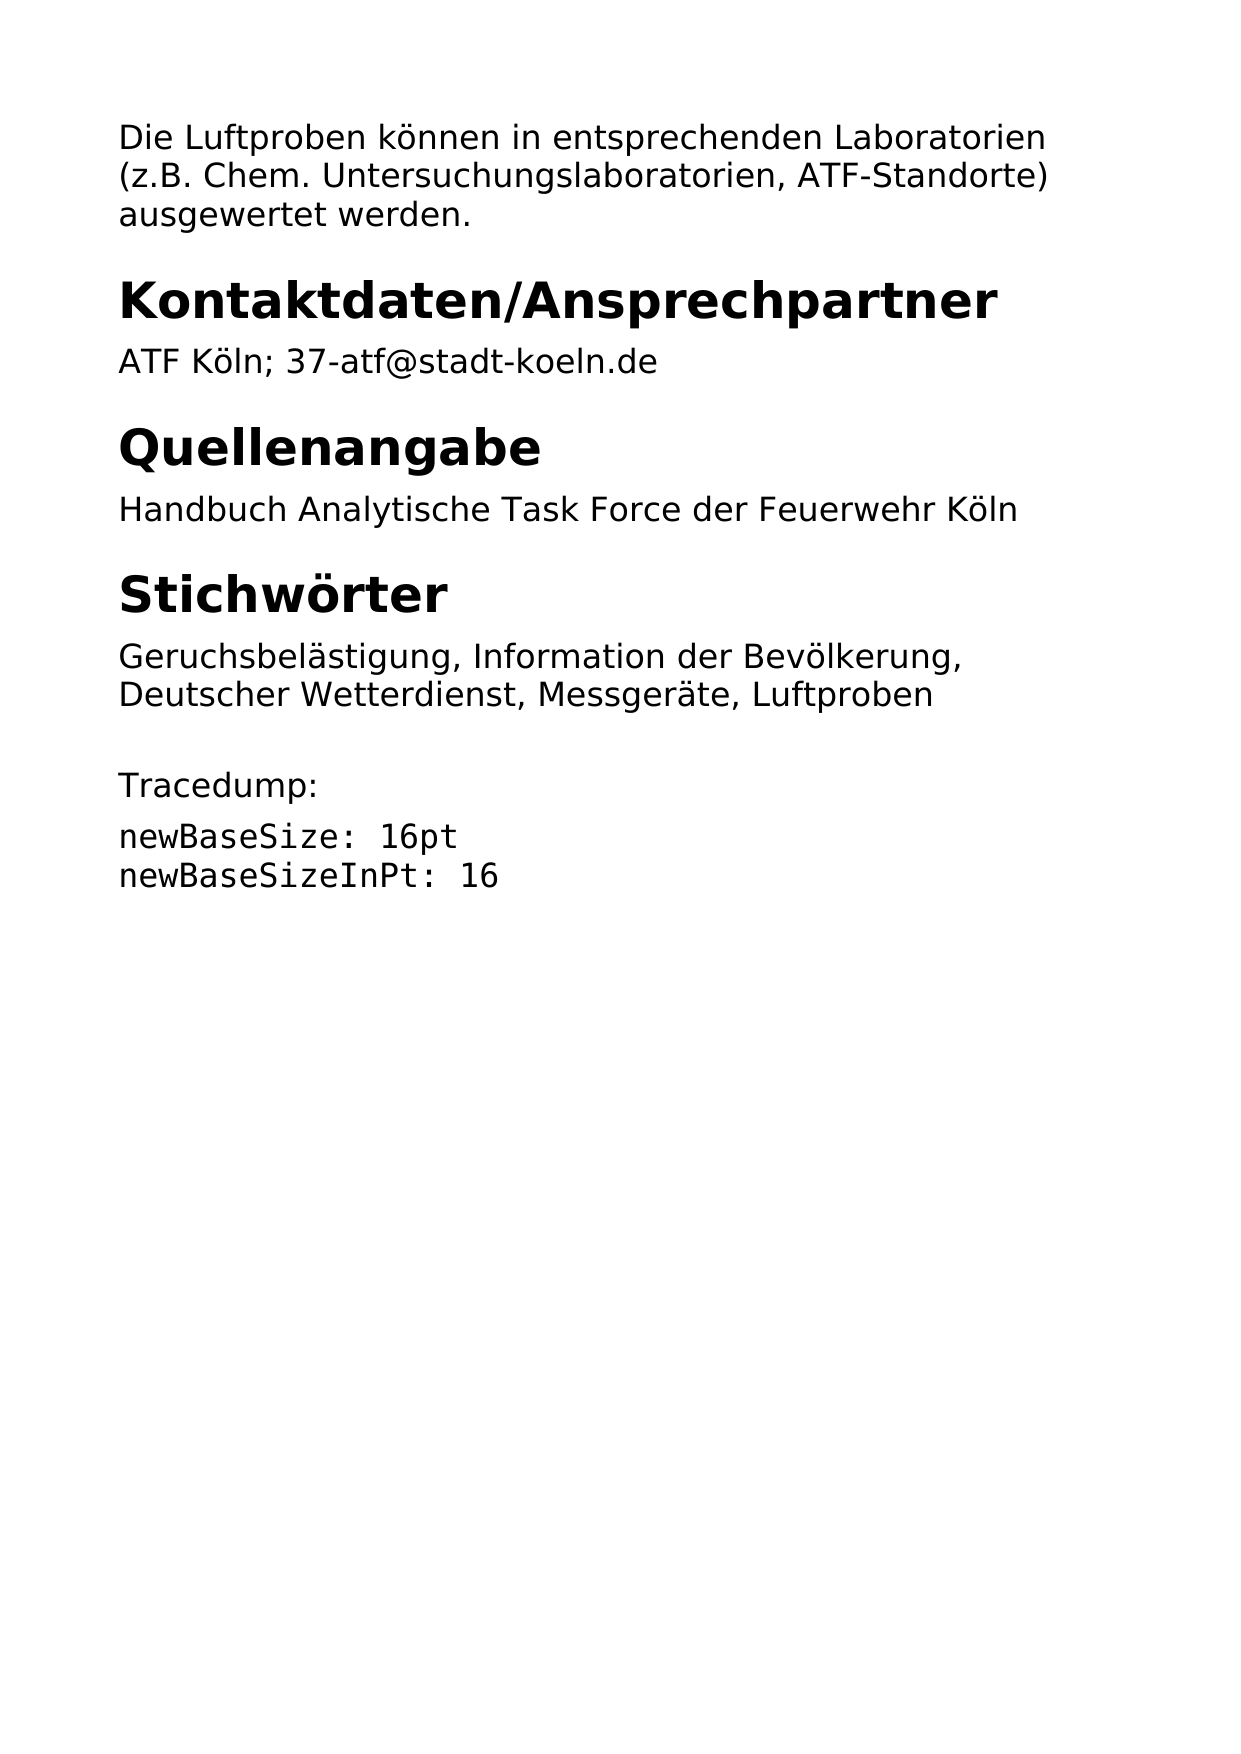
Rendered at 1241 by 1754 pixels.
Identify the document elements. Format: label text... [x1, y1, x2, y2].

subtitle Quellenangabe [118, 419, 1122, 477]
text Handbuch Analytische Task Force der Feuerwehr Köln [118, 490, 1122, 529]
text Geruchsbelästigung, Information der Bevölkerung, Deutscher Wetterdienst, Messgeräte, Luftproben [118, 637, 1122, 715]
text ATF Köln; 37-atf@stadt-koeln.de [118, 343, 1122, 382]
subtitle Kontaktdaten/Ansprechpartner [118, 272, 1122, 330]
text Die Luftproben können in entsprechenden Laboratorien (z.B. Chem. Untersuchungslaboratorien, ATF-Standorte) ausgewertet werden. [118, 118, 1122, 235]
text Tracedump: [118, 727, 1122, 805]
subtitle Stichwörter [118, 566, 1122, 624]
text newBaseSize: 16pt newBaseSizeInPt: 16 [118, 817, 1122, 895]
